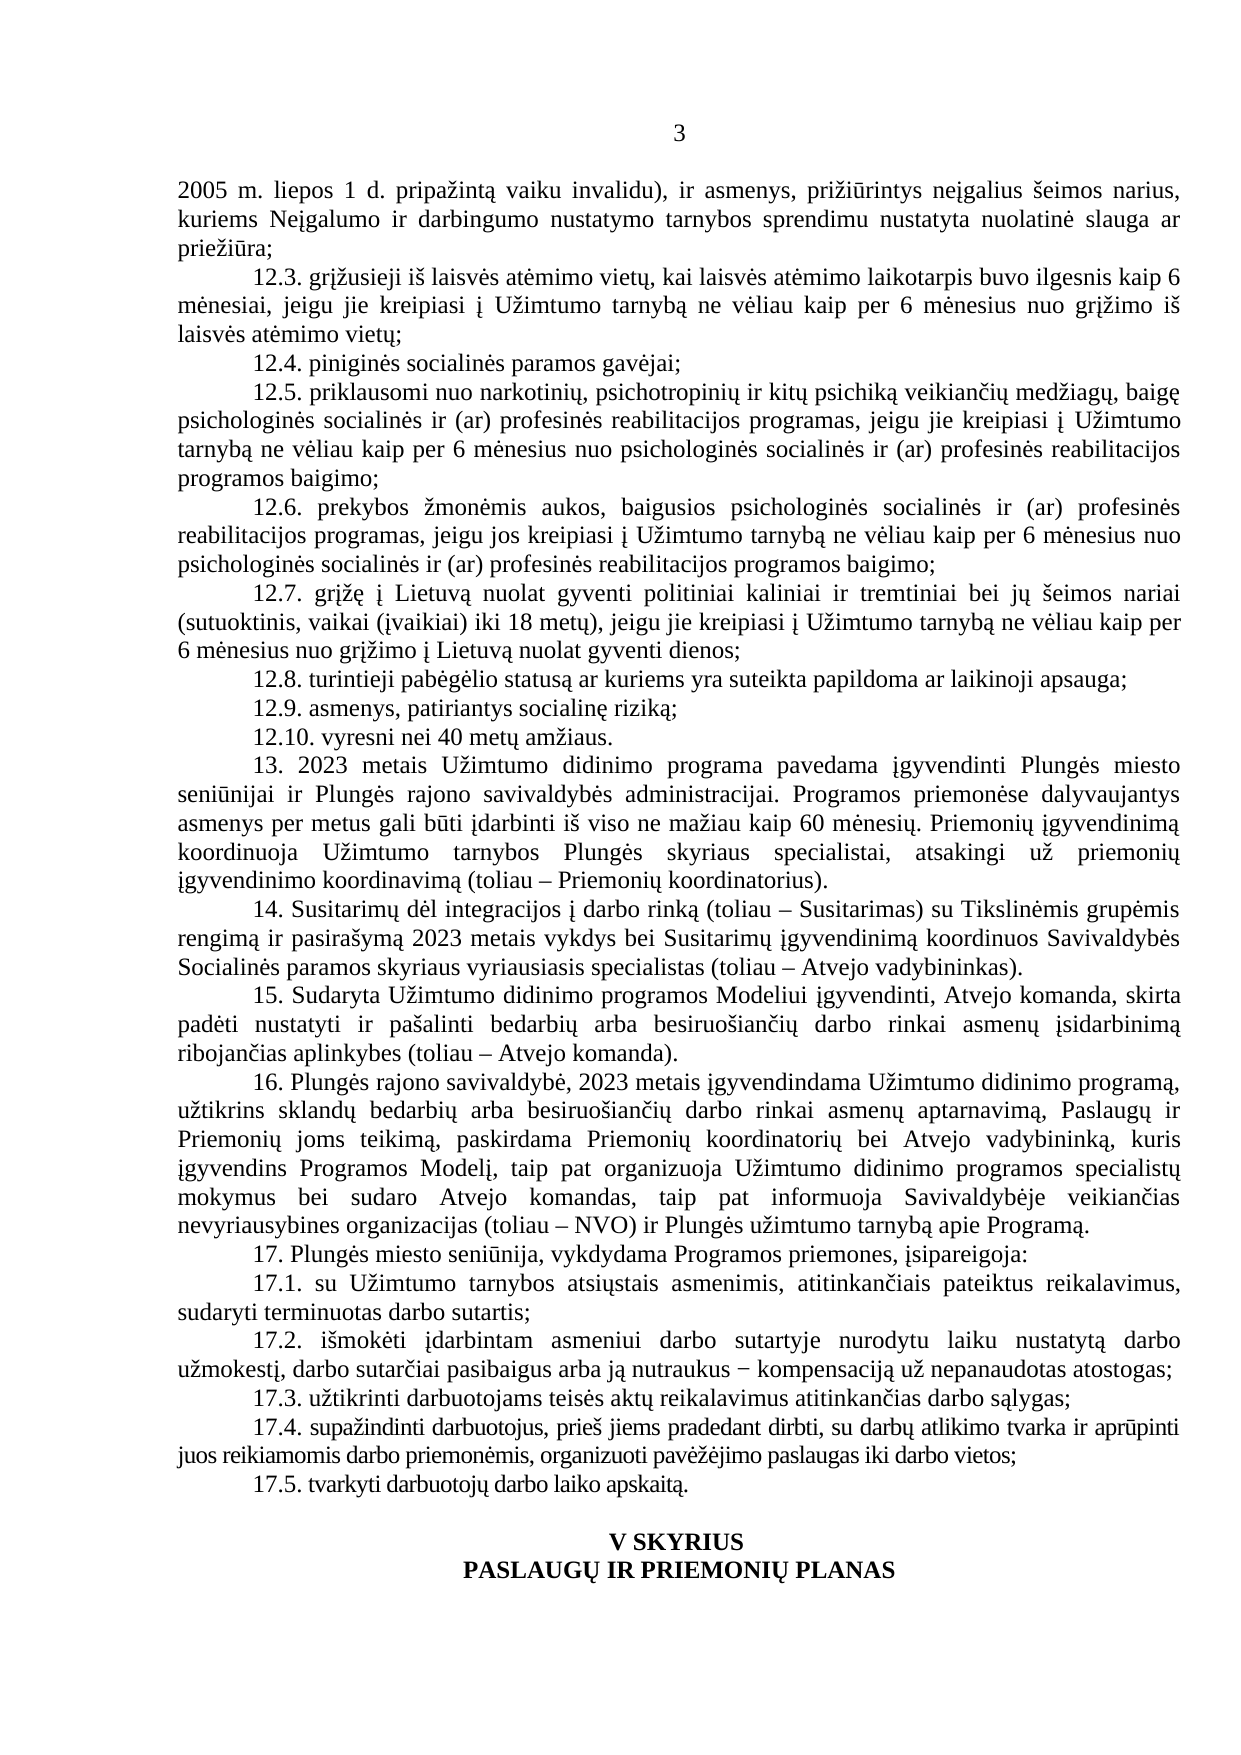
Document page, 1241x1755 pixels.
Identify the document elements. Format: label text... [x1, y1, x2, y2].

text 12.7. grįžę į Lietuvą nuolat gyventi politiniai kaliniai ir tremtiniai bei jų šeimos nariai (sutuoktinis, vaikai (įvaikiai) iki 18 metų), jeigu jie kreipiasi į Užimtumo tarnybą ne vėliau kaip per 6 mėnesius nuo grįžimo į Lietuvą nuolat gyventi dienos; [177, 578, 1181, 664]
text 14. Susitarimų dėl integracijos į darbo rinką (toliau – Susitarimas) su Tikslinėmis grupėmis rengimą ir pasirašymą 2023 metais vykdys bei Susitarimų įgyvendinimą koordinuos Savivaldybės Socialinės paramos skyriaus vyriausiasis specialistas (toliau – Atvejo vadybininkas). [177, 894, 1181, 981]
text 12.8. turintieji pabėgėlio statusą ar kuriems yra suteikta papildoma ar laikinoji apsauga; [177, 664, 1181, 693]
text 16. Plungės rajono savivaldybė, 2023 metais įgyvendindama Užimtumo didinimo programą, užtikrins sklandų bedarbių arba besiruošiančių darbo rinkai asmenų aptarnavimą, Paslaugų ir Priemonių joms teikimą, paskirdama Priemonių koordinatorių bei Atvejo vadybininką, kuris įgyvendins Programos Modelį, taip pat organizuoja Užimtumo didinimo programos specialistų mokymus bei sudaro Atvejo komandas, taip pat informuoja Savivaldybėje veikiančias nevyriausybines organizacijas (toliau – NVO) ir Plungės užimtumo tarnybą apie Programą. [177, 1067, 1181, 1239]
text 12.9. asmenys, patiriantys socialinę riziką; [177, 693, 1181, 722]
text 12.5. priklausomi nuo narkotinių, psichotropinių ir kitų psichiką veikiančių medžiagų, baigę psichologinės socialinės ir (ar) profesinės reabilitacijos programas, jeigu jie kreipiasi į Užimtumo tarnybą ne vėliau kaip per 6 mėnesius nuo psichologinės socialinės ir (ar) profesinės reabilitacijos programos baigimo; [177, 377, 1181, 492]
text 17.1. su Užimtumo tarnybos atsiųstais asmenimis, atitinkančiais pateiktus reikalavimus, sudaryti terminuotas darbo sutartis; [177, 1268, 1181, 1326]
text 12.3. grįžusieji iš laisvės atėmimo vietų, kai laisvės atėmimo laikotarpis buvo ilgesnis kaip 6 mėnesiai, jeigu jie kreipiasi į Užimtumo tarnybą ne vėliau kaip per 6 mėnesius nuo grįžimo iš laisvės atėmimo vietų; [177, 262, 1181, 348]
text 12.6. prekybos žmonėmis aukos, baigusios psichologinės socialinės ir (ar) profesinės reabilitacijos programas, jeigu jos kreipiasi į Užimtumo tarnybą ne vėliau kaip per 6 mėnesius nuo psichologinės socialinės ir (ar) profesinės reabilitacijos programos baigimo; [177, 492, 1181, 578]
text 12.10. vyresni nei 40 metų amžiaus. [177, 722, 1181, 751]
text 17.4. supažindinti darbuotojus, prieš jiems pradedant dirbti, su darbų atlikimo tvarka ir aprūpinti juos reikiamomis darbo priemonėmis, organizuoti pavėžėjimo paslaugas iki darbo vietos; [177, 1412, 1181, 1469]
text V SKYRIUS [177, 1527, 1181, 1556]
text 17.2. išmokėti įdarbintam asmeniui darbo sutartyje nurodytu laiku nustatytą darbo užmokestį, darbo sutarčiai pasibaigus arba ją nutraukus − kompensaciją už nepanaudotas atostogas; [177, 1326, 1181, 1383]
text PASLAUGŲ IR PRIEMONIŲ PLANAS [177, 1556, 1181, 1584]
text 2005 m. liepos 1 d. pripažintą vaiku invalidu), ir asmenys, prižiūrintys neįgalius šeimos narius, kuriems Neįgalumo ir darbingumo nustatymo tarnybos sprendimu nustatyta nuolatinė slauga ar priežiūra; [177, 176, 1181, 262]
text 17.5. tvarkyti darbuotojų darbo laiko apskaitą. [177, 1469, 1181, 1498]
text 15. Sudaryta Užimtumo didinimo programos Modeliui įgyvendinti, Atvejo komanda, skirta padėti nustatyti ir pašalinti bedarbių arba besiruošiančių darbo rinkai asmenų įsidarbinimą ribojančias aplinkybes (toliau – Atvejo komanda). [177, 981, 1181, 1067]
text 17.3. užtikrinti darbuotojams teisės aktų reikalavimus atitinkančias darbo sąlygas; [177, 1383, 1181, 1412]
text 17. Plungės miesto seniūnija, vykdydama Programos priemones, įsipareigoja: [177, 1239, 1181, 1268]
text 12.4. piniginės socialinės paramos gavėjai; [177, 348, 1181, 377]
text 13. 2023 metais Užimtumo didinimo programa pavedama įgyvendinti Plungės miesto seniūnijai ir Plungės rajono savivaldybės administracijai. Programos priemonėse dalyvaujantys asmenys per metus gali būti įdarbinti iš viso ne mažiau kaip 60 mėnesių. Priemonių įgyvendinimą koordinuoja Užimtumo tarnybos Plungės skyriaus specialistai, atsakingi už priemonių įgyvendinimo koordinavimą (toliau – Priemonių koordinatorius). [177, 751, 1181, 894]
